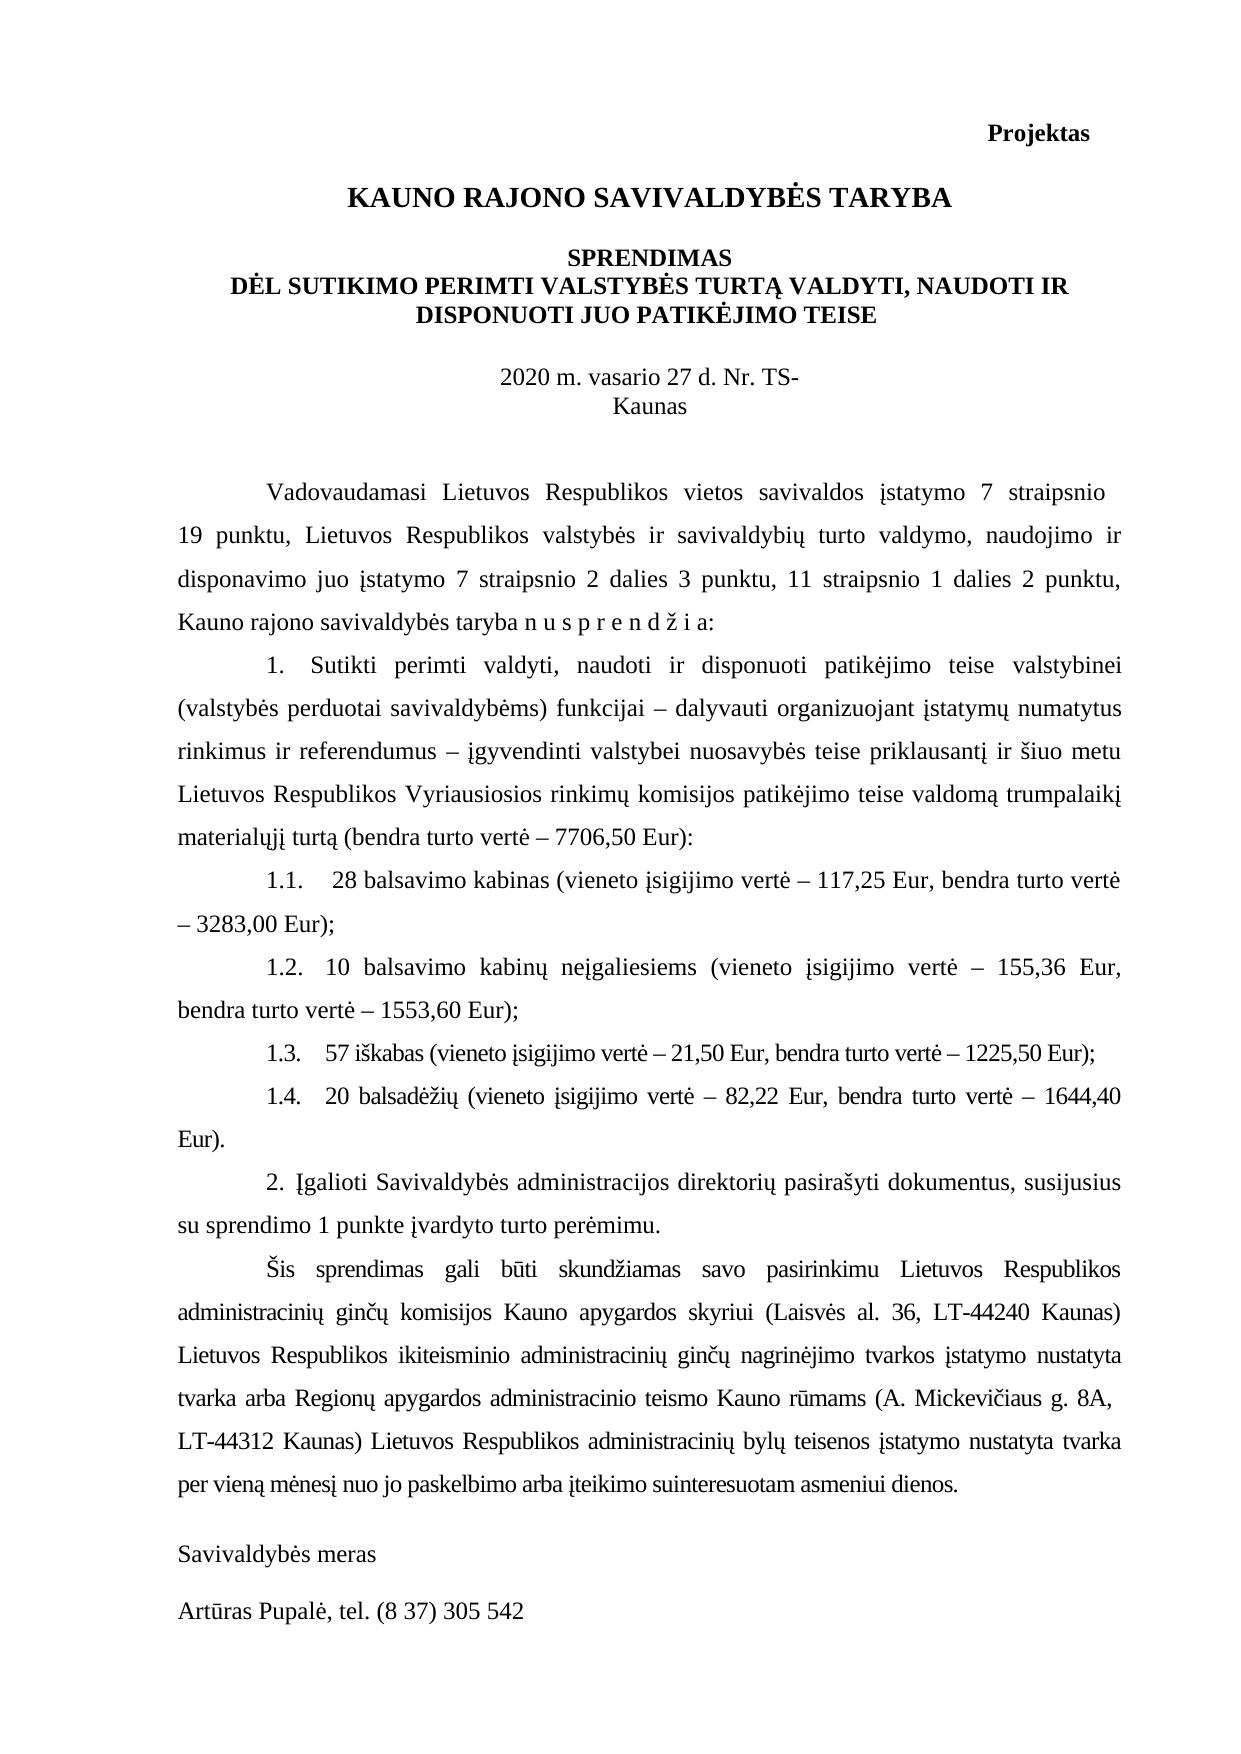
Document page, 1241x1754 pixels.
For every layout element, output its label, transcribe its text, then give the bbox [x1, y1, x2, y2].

text 2020 m. vasario 27 d. Nr. TS- [177, 362, 1122, 391]
text Savivaldybės meras [177, 1539, 1122, 1568]
text DĖL SUTIKIMO PERIMTI VALSTYBĖS TURTĄ VALDYTI, NAUDOTI IR DISPONUOTI JUO PATIKĖJIMO TEISE [177, 271, 1122, 329]
text 2. Įgalioti Savivaldybės administracijos direktorių pasirašyti dokumentus, susijusius su sprendimo 1 punkte įvardyto turto perėmimu. [177, 1167, 1122, 1239]
text Kaunas [177, 391, 1122, 420]
text 1.3. 57 iškabas (vieneto įsigijimo vertė – 21,50 Eur, bendra turto vertė – 1225,50 Eur); [177, 1038, 1122, 1067]
text KAUNO RAJONO SAVIVALDYBĖS TARYBA [177, 180, 1122, 214]
text Projektas [987, 118, 1122, 147]
text SPRENDIMAS [177, 243, 1122, 271]
text Šis sprendimas gali būti skundžiamas savo pasirinkimu Lietuvos Respublikos administracinių ginčų komisijos Kauno apygardos skyriui (Laisvės al. 36, LT-44240 Kaunas) Lietuvos Respublikos ikiteisminio administracinių ginčų nagrinėjimo tvarkos įstatymo nustatyta tvarka arba Regionų apygardos administracinio teismo Kauno rūmams (A. Mickevičiaus g. 8A, LT-44312 Kaunas) Lietuvos Respublikos administracinių bylų teisenos įstatymo nustatyta tvarka per vieną mėnesį nuo jo paskelbimo arba įteikimo suinteresuotam asmeniui dienos. [177, 1254, 1122, 1498]
text 1. Sutikti perimti valdyti, naudoti ir disponuoti patikėjimo teise valstybinei (valstybės perduotai savivaldybėms) funkcijai – dalyvauti organizuojant įstatymų numatytus rinkimus ir referendumus – įgyvendinti valstybei nuosavybės teise priklausantį ir šiuo metu Lietuvos Respublikos Vyriausiosios rinkimų komisijos patikėjimo teise valdomą trumpalaikį materialųjį turtą (bendra turto vertė – 7706,50 Eur): [177, 650, 1122, 851]
text Artūras Pupalė, tel. (8 37) 305 542 [177, 1596, 1122, 1625]
text 1.1. 28 balsavimo kabinas (vieneto įsigijimo vertė – 117,25 Eur, bendra turto vertė – 3283,00 Eur); [177, 866, 1122, 937]
text 1.4. 20 balsadėžių (vieneto įsigijimo vertė – 82,22 Eur, bendra turto vertė – 1644,40 Eur). [177, 1081, 1122, 1153]
text 1.2. 10 balsavimo kabinų neįgaliesiems (vieneto įsigijimo vertė – 155,36 Eur, bendra turto vertė – 1553,60 Eur); [177, 952, 1122, 1024]
text Vadovaudamasi Lietuvos Respublikos vietos savivaldos įstatymo 7 straipsnio 19 punktu, Lietuvos Respublikos valstybės ir savivaldybių turto valdymo, naudojimo ir disponavimo juo įstatymo 7 straipsnio 2 dalies 3 punktu, 11 straipsnio 1 dalies 2 punktu, Kauno rajono savivaldybės taryba n u s p r e n d ž i a: [177, 477, 1122, 636]
